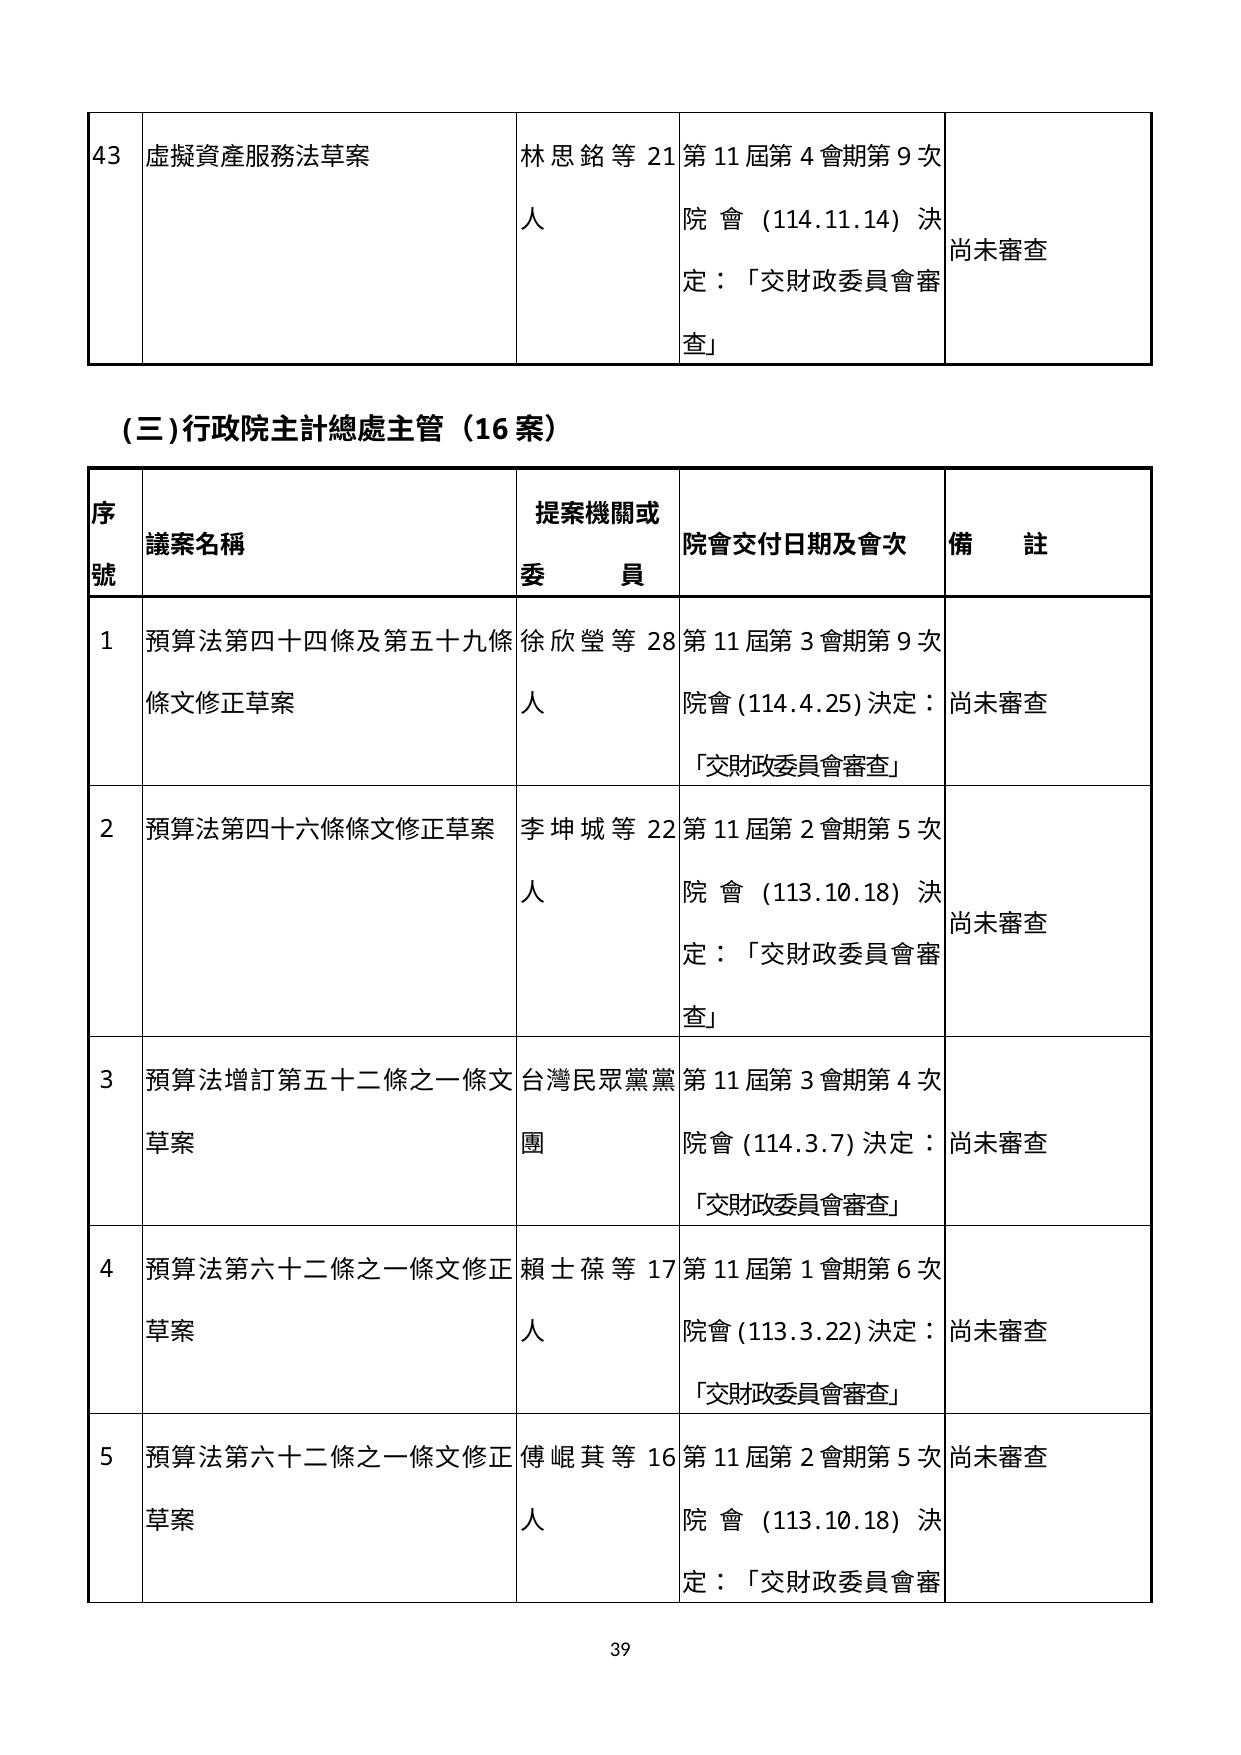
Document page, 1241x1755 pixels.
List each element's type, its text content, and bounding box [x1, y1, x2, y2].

table_cell 賴士葆等17人 [517, 1226, 679, 1413]
table_cell [90, 786, 142, 1036]
table_cell 第11屆第3會期第4次院會(114.3.7)決定：「交財政委員會審查」 [680, 1037, 944, 1225]
table_header 提案機關或 委 員 [517, 470, 679, 594]
table_cell 台灣民眾黨黨團 [517, 1037, 679, 1225]
table_cell 預算法第四十四條及第五十九條條文修正草案 [143, 598, 516, 785]
table_cell 第11屆第4會期第9次院會(114.11.14)決定：「交財政委員會審查」 [680, 113, 944, 363]
table_cell 尚未審查 [946, 113, 1150, 363]
table_cell 李坤城等22人 [517, 786, 679, 1036]
table_cell 尚未審查 [946, 786, 1150, 1036]
table_cell 尚未審查 [946, 1226, 1150, 1413]
table_cell 預算法第六十二條之一條文修正草案 [143, 1414, 516, 1602]
table_cell 徐欣瑩等28人 [517, 598, 679, 785]
table_cell 預算法第四十六條條文修正草案 [143, 786, 516, 1036]
table_cell 尚未審查 [946, 1037, 1150, 1225]
table_cell 虛擬資產服務法草案 [143, 113, 516, 363]
table_header 院會交付日期及會次 [680, 470, 944, 594]
table_cell 第11屆第2會期第5次院會(113.10.18)決定：「交財政委員會審 [680, 1414, 944, 1602]
table_cell 尚未審查 [946, 598, 1150, 785]
table_cell [90, 1226, 142, 1413]
table_cell [90, 1037, 142, 1225]
table_cell 第11屆第1會期第6次院會(113.3.22)決定：「交財政委員會審查」 [680, 1226, 944, 1413]
subtitle (三)行政院主計總處主管（16案） [118, 385, 1122, 448]
table_cell 林思銘等21人 [517, 113, 679, 363]
table_cell [90, 113, 142, 363]
table_cell 第11屆第3會期第9次院會(114.4.25)決定：「交財政委員會審查」 [680, 598, 944, 785]
table_cell 預算法第六十二條之一條文修正草案 [143, 1226, 516, 1413]
table_cell [90, 1414, 142, 1602]
table_header 議案名稱 [143, 470, 516, 594]
table_cell 預算法增訂第五十二條之一條文草案 [143, 1037, 516, 1225]
table_cell 尚未審查 [946, 1414, 1150, 1602]
table_header 序號 [90, 470, 142, 594]
table_cell [90, 598, 142, 785]
table_cell 第11屆第2會期第5次院會(113.10.18)決定：「交財政委員會審查」 [680, 786, 944, 1036]
table_header 備 註 [946, 470, 1150, 594]
table_cell 傅崐萁等16人 [517, 1414, 679, 1602]
